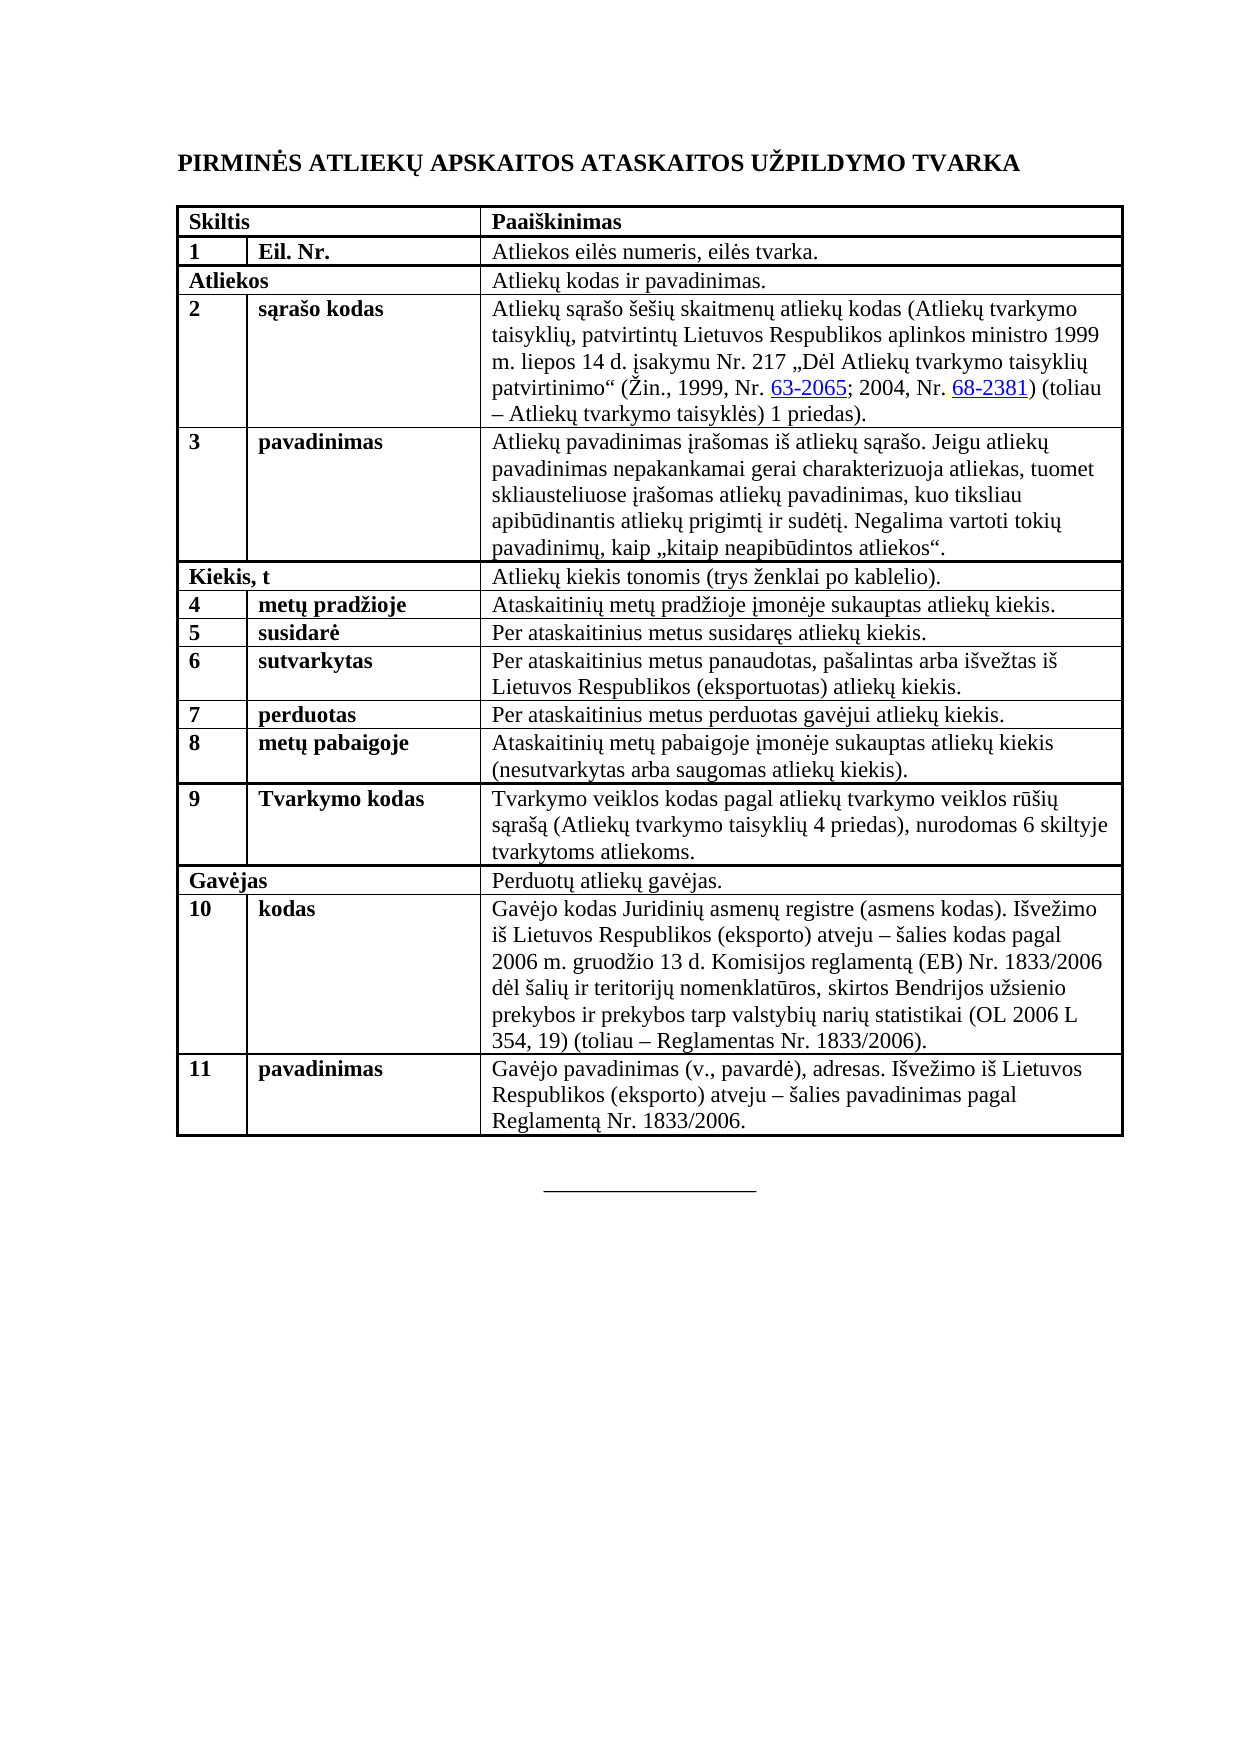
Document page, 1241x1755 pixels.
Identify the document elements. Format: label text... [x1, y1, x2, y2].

table_cell 7 [179, 701, 246, 728]
table_cell kodas [248, 895, 480, 1053]
table_cell Gavėjo kodas Juridinių asmenų registre (asmens kodas). Išvežimo iš Lietuvos Respublikos (eksporto) atveju – šalies kodas pagal 2006 m. gruodžio 13 d. Komisijos reglamentą (EB) Nr. 1833/2006 dėl šalių ir teritorijų nomenklatūros, skirtos Bendrijos užsienio prekybos ir prekybos tarp valstybių narių statistikai (OL 2006 L 354, 19) (toliau – Reglamentas Nr. 1833/2006). [481, 895, 1121, 1053]
text _________________ [177, 1166, 1122, 1194]
table_cell Perduotų atliekų gavėjas. [481, 867, 1121, 894]
text Pirminės atliekų apskaitos ataskaitos užpildymo tvarka [177, 148, 1122, 176]
table_cell pavadinimas [248, 428, 480, 560]
table_cell 4 [179, 591, 246, 618]
table_cell perduotas [248, 701, 480, 728]
table_cell Atliekos eilės numeris, eilės tvarka. [481, 238, 1121, 264]
table_cell 1 [179, 238, 246, 264]
table_cell Atliekų pavadinimas įrašomas iš atliekų sąrašo. Jeigu atliekų pavadinimas nepakankamai gerai charakterizuoja atliekas, tuomet skliausteliuose įrašomas atliekų pavadinimas, kuo tiksliau apibūdinantis atliekų prigimtį ir sudėtį. Negalima vartoti tokių pavadinimų, kaip „kitaip neapibūdintos atliekos“. [481, 428, 1121, 560]
table_header Paaiškinimas [481, 208, 1121, 234]
table_cell Tvarkymo kodas [248, 785, 480, 864]
table_cell sutvarkytas [248, 647, 480, 700]
table_cell Per ataskaitinius metus susidaręs atliekų kiekis. [481, 619, 1121, 646]
table_cell metų pabaigoje [248, 729, 480, 782]
table_cell 8 [179, 729, 246, 782]
table_cell 5 [179, 619, 246, 646]
table_cell susidarė [248, 619, 480, 646]
table_cell Ataskaitinių metų pradžioje įmonėje sukauptas atliekų kiekis. [481, 591, 1121, 618]
table_cell 3 [179, 428, 246, 560]
table_cell Per ataskaitinius metus perduotas gavėjui atliekų kiekis. [481, 701, 1121, 728]
table_cell Gavėjas [179, 867, 480, 894]
table_header Skiltis [179, 208, 480, 234]
table_cell Ataskaitinių metų pabaigoje įmonėje sukauptas atliekų kiekis (nesutvarkytas arba saugomas atliekų kiekis). [481, 729, 1121, 782]
table_cell Atliekų kodas ir pavadinimas. [481, 267, 1121, 293]
table_cell Atliekų sąrašo šešių skaitmenų atliekų kodas (Atliekų tvarkymo taisyklių, patvirtintų Lietuvos Respublikos aplinkos ministro 1999 m. liepos 14 d. įsakymu Nr. 217 „Dėl Atliekų tvarkymo taisyklių patvirtinimo“ (Žin., 1999, Nr. 63-2065; 2004, Nr. 68-2381) (toliau – Atliekų tvarkymo taisyklės) 1 priedas). [481, 295, 1121, 427]
table_cell Per ataskaitinius metus panaudotas, pašalintas arba išvežtas iš Lietuvos Respublikos (eksportuotas) atliekų kiekis. [481, 647, 1121, 700]
table_cell Tvarkymo veiklos kodas pagal atliekų tvarkymo veiklos rūšių sąrašą (Atliekų tvarkymo taisyklių 4 priedas), nurodomas 6 skiltyje tvarkytoms atliekoms. [481, 785, 1121, 864]
table_cell Atliekos [179, 267, 480, 293]
table_cell 6 [179, 647, 246, 700]
table_cell metų pradžioje [248, 591, 480, 618]
table_cell Gavėjo pavadinimas (v., pavardė), adresas. Išvežimo iš Lietuvos Respublikos (eksporto) atveju – šalies pavadinimas pagal Reglamentą Nr. 1833/2006. [481, 1055, 1121, 1134]
table_cell 2 [179, 295, 246, 427]
table_cell 11 [179, 1055, 246, 1134]
table_cell Eil. Nr. [248, 238, 480, 264]
table_cell pavadinimas [248, 1055, 480, 1134]
table_cell 10 [179, 895, 246, 1053]
table_cell Atliekų kiekis tonomis (trys ženklai po kablelio). [481, 563, 1121, 590]
table_cell Kiekis, t [179, 563, 480, 590]
table_cell sąrašo kodas [248, 295, 480, 427]
table_cell 9 [179, 785, 246, 864]
